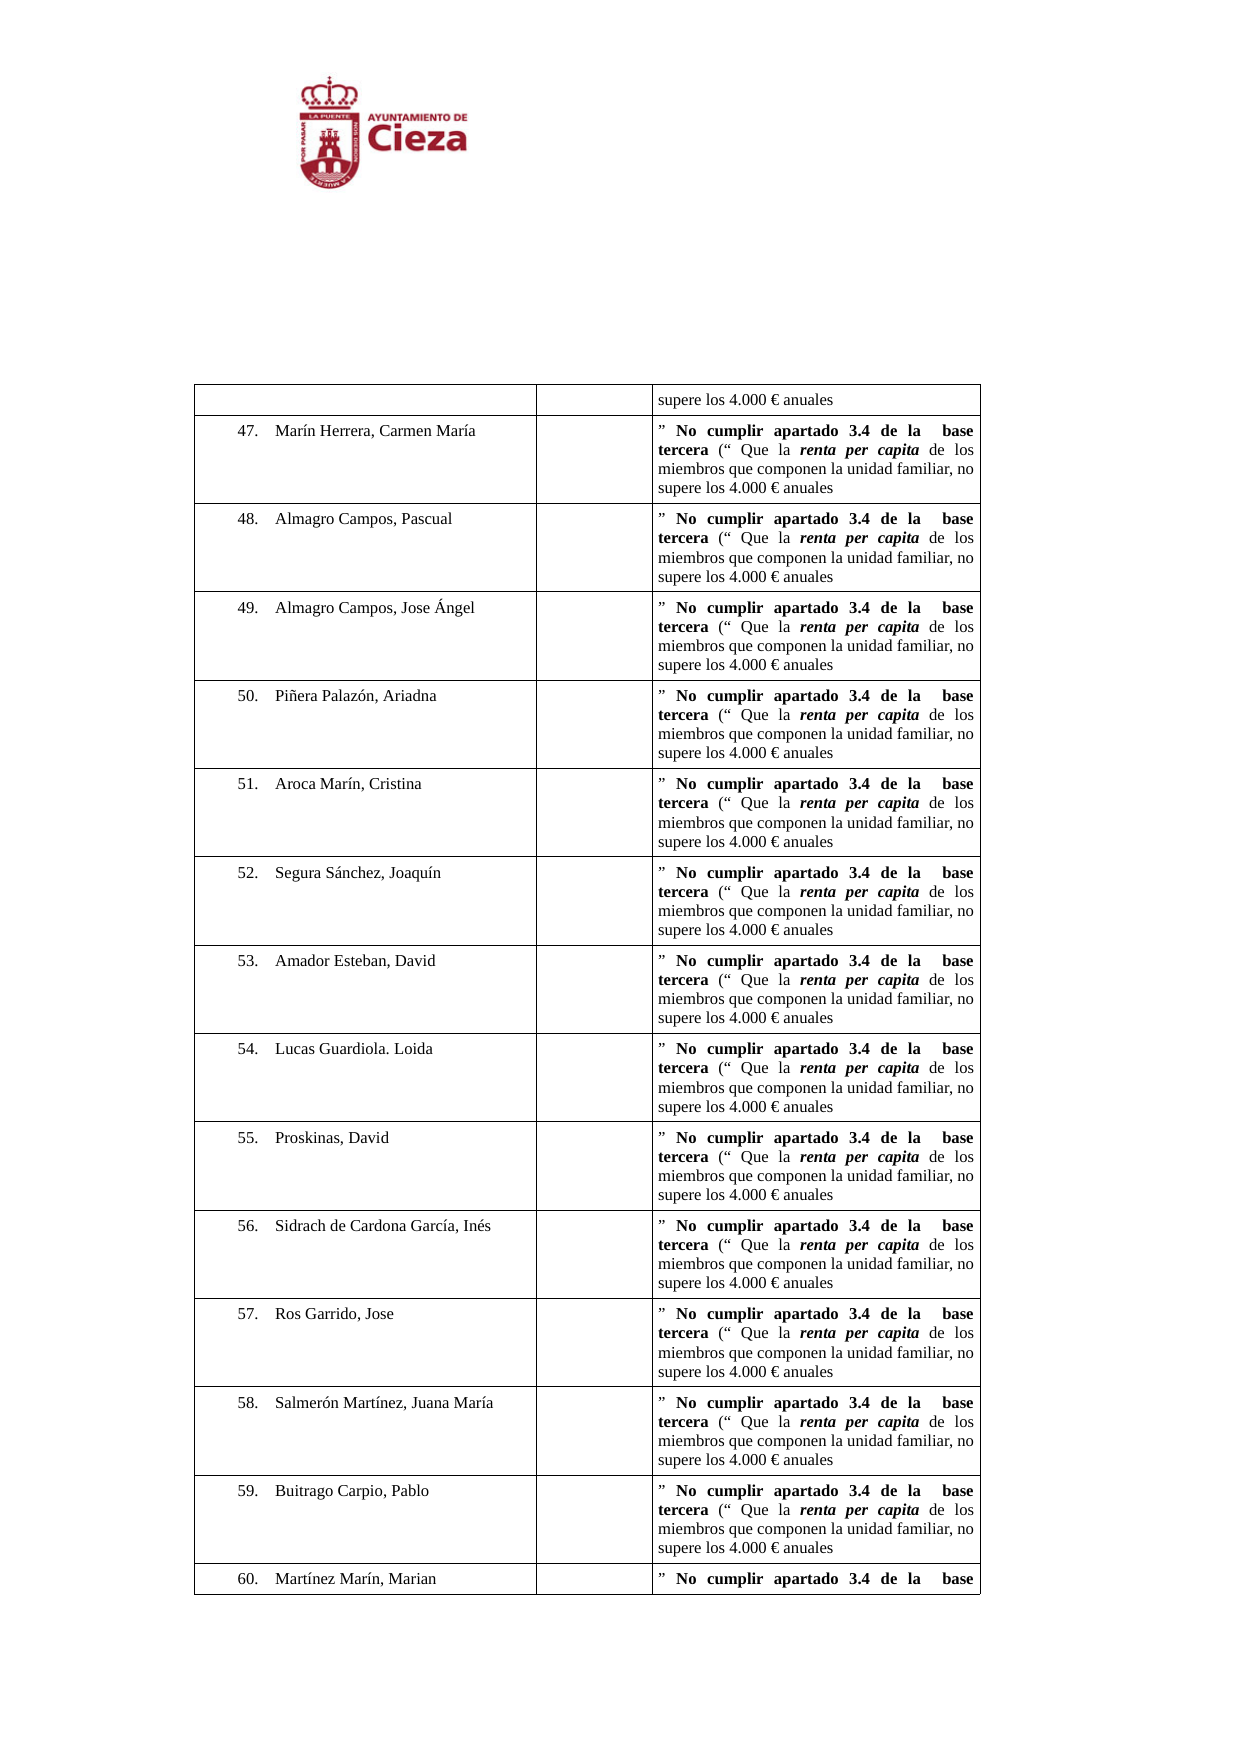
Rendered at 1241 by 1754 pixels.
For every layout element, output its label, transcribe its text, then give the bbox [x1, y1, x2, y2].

table_cell [537, 681, 652, 768]
table_cell Ros Garrido, Jose [195, 1299, 536, 1386]
table_cell ” No cumplir apartado 3.4 de la base tercera (“ Que la renta per capita de los miembros que componen la unidad familiar, no supere los 4.000 € anuales [653, 1476, 980, 1563]
table_cell Sidrach de Cardona García, Inés [195, 1211, 536, 1298]
table_cell Amador Esteban, David [195, 946, 536, 1033]
table_cell [537, 1387, 652, 1475]
table_cell ” No cumplir apartado 3.4 de la base tercera (“ Que la renta per capita de los miembros que componen la unidad familiar, no supere los 4.000 € anuales [653, 857, 980, 945]
table_cell ” No cumplir apartado 3.4 de la base tercera (“ Que la renta per capita de los miembros que componen la unidad familiar, no supere los 4.000 € anuales [653, 1211, 980, 1298]
table_cell [537, 416, 652, 503]
table_cell Almagro Campos, Jose Ángel [195, 592, 536, 680]
table_cell ” No cumplir apartado 3.4 de la base [653, 1564, 980, 1594]
table_cell Lucas Guardiola. Loida [195, 1034, 536, 1121]
table_cell ” No cumplir apartado 3.4 de la base tercera (“ Que la renta per capita de los miembros que componen la unidad familiar, no supere los 4.000 € anuales [653, 504, 980, 591]
table_cell ” No cumplir apartado 3.4 de la base tercera (“ Que la renta per capita de los miembros que componen la unidad familiar, no supere los 4.000 € anuales [653, 946, 980, 1033]
table_cell [537, 769, 652, 856]
table_cell [537, 385, 652, 415]
table_cell ” No cumplir apartado 3.4 de la base tercera (“ Que la renta per capita de los miembros que componen la unidad familiar, no supere los 4.000 € anuales [653, 1034, 980, 1121]
table_cell [195, 385, 536, 415]
table_cell Buitrago Carpio, Pablo [195, 1476, 536, 1563]
table_cell Marín Herrera, Carmen María [195, 416, 536, 503]
table_cell [537, 1564, 652, 1594]
table_cell [537, 504, 652, 591]
table_cell Segura Sánchez, Joaquín [195, 857, 536, 945]
table_cell [537, 1122, 652, 1210]
table_cell Salmerón Martínez, Juana María [195, 1387, 536, 1475]
table_cell Aroca Marín, Cristina [195, 769, 536, 856]
table_cell ” No cumplir apartado 3.4 de la base tercera (“ Que la renta per capita de los miembros que componen la unidad familiar, no supere los 4.000 € anuales [653, 769, 980, 856]
table_cell Martínez Marín, Marian [195, 1564, 536, 1594]
table_cell Almagro Campos, Pascual [195, 504, 536, 591]
table_cell ” No cumplir apartado 3.4 de la base tercera (“ Que la renta per capita de los miembros que componen la unidad familiar, no supere los 4.000 € anuales [653, 416, 980, 503]
table_cell [537, 592, 652, 680]
table_cell [537, 1299, 652, 1386]
table_cell ” No cumplir apartado 3.4 de la base tercera (“ Que la renta per capita de los miembros que componen la unidad familiar, no supere los 4.000 € anuales [653, 1299, 980, 1386]
table_cell ” No cumplir apartado 3.4 de la base tercera (“ Que la renta per capita de los miembros que componen la unidad familiar, no supere los 4.000 € anuales [653, 1387, 980, 1475]
table_cell Proskinas, David [195, 1122, 536, 1210]
table_cell ” No cumplir apartado 3.4 de la base tercera (“ Que la renta per capita de los miembros que componen la unidad familiar, no supere los 4.000 € anuales [653, 592, 980, 680]
table_cell ” No cumplir apartado 3.4 de la base tercera (“ Que la renta per capita de los miembros que componen la unidad familiar, no supere los 4.000 € anuales [653, 1122, 980, 1210]
table_cell [537, 1034, 652, 1121]
table_cell [537, 946, 652, 1033]
table_cell supere los 4.000 € anuales [653, 385, 980, 415]
table_cell [537, 1211, 652, 1298]
table_cell [537, 857, 652, 945]
picture [296, 71, 471, 194]
table_cell Piñera Palazón, Ariadna [195, 681, 536, 768]
table_cell [537, 1476, 652, 1563]
table_cell ” No cumplir apartado 3.4 de la base tercera (“ Que la renta per capita de los miembros que componen la unidad familiar, no supere los 4.000 € anuales [653, 681, 980, 768]
